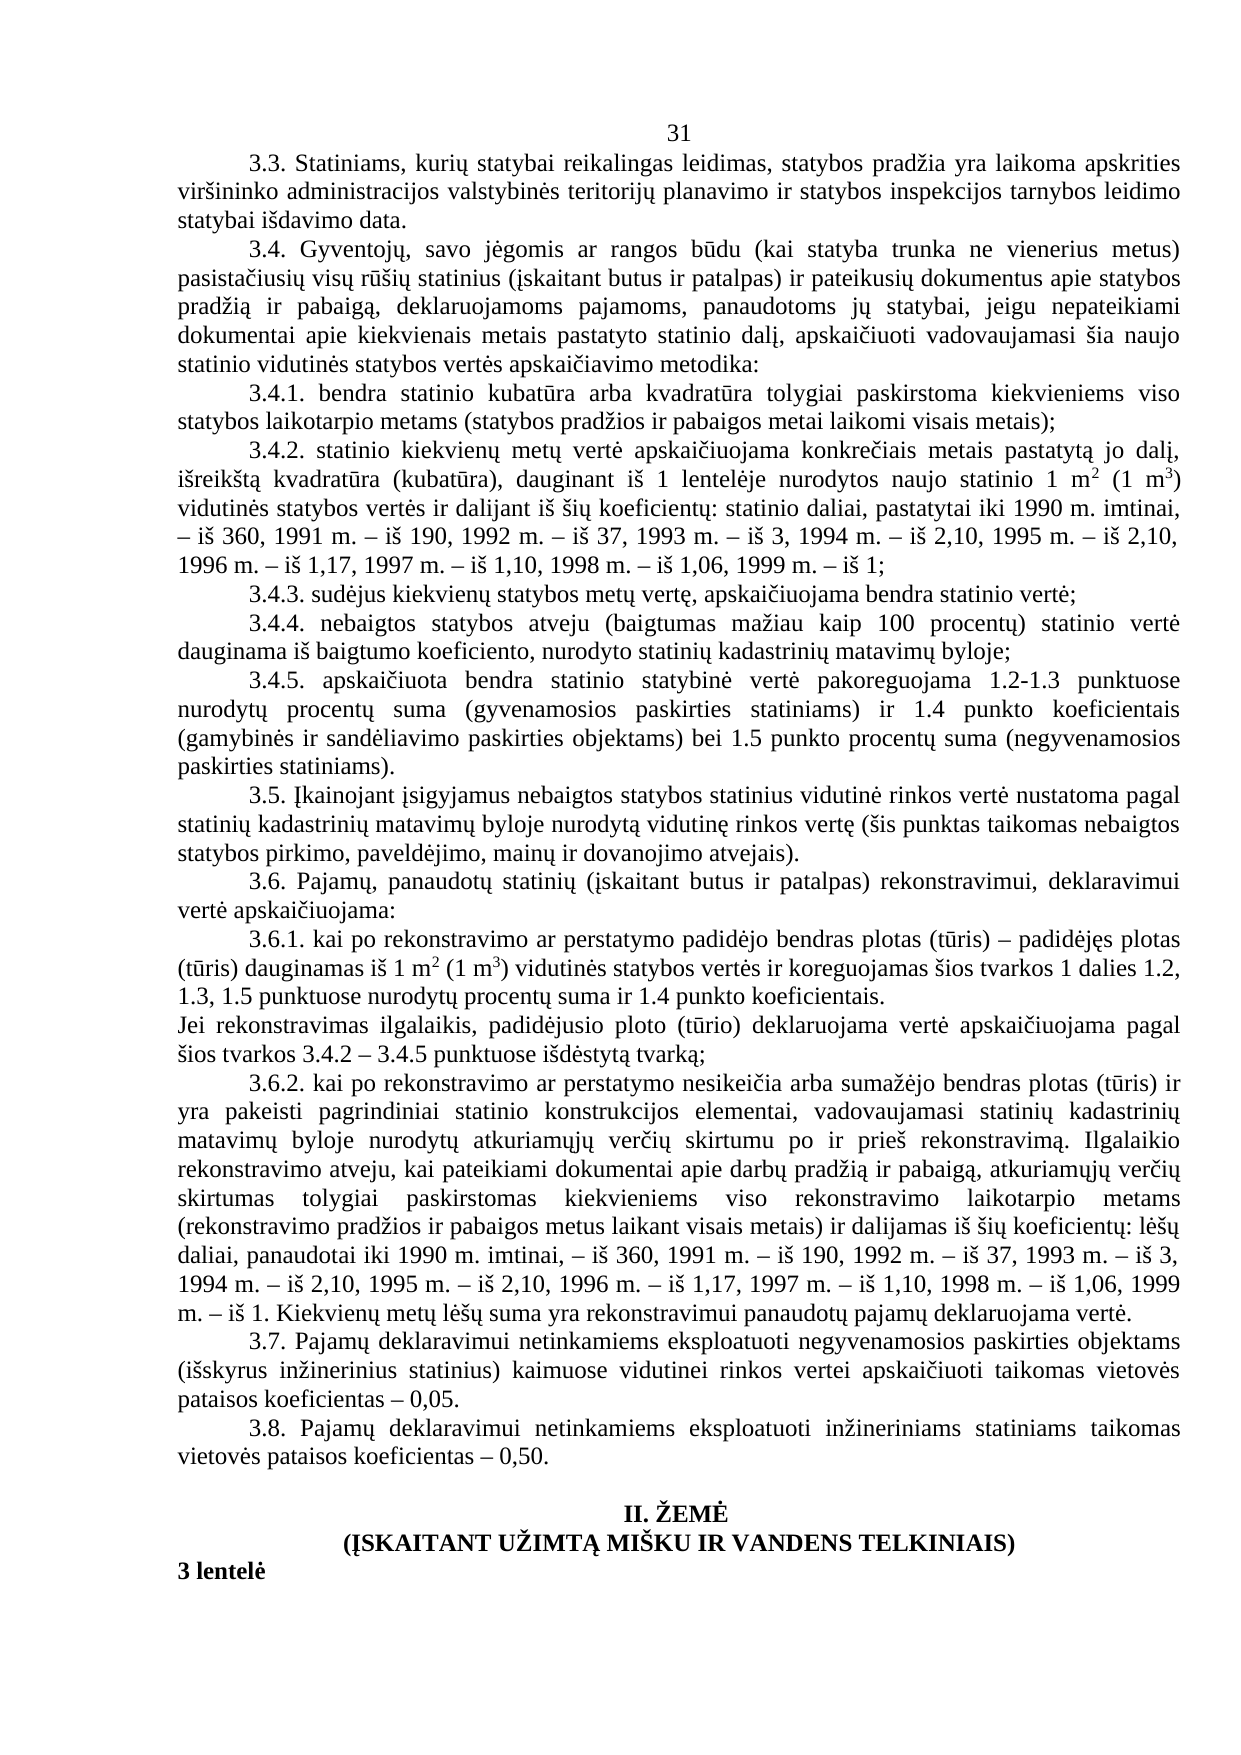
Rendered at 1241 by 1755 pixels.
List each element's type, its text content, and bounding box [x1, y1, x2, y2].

text 3.4.5. apskaičiuota bendra statinio statybinė vertė pakoreguojama 1.2-1.3 punktuose nurodytų procentų suma (gyvenamosios paskirties statiniams) ir 1.4 punkto koeficientais (gamybinės ir sandėliavimo paskirties objektams) bei 1.5 punkto procentų suma (negyvenamosios paskirties statiniams). [177, 665, 1181, 780]
text (ĮSKAITANT UŽIMTĄ MIŠKU IR VANDENS TELKINIAIS) [177, 1528, 1181, 1556]
text 3.6.2. kai po rekonstravimo ar perstatymo nesikeičia arba sumažėjo bendras plotas (tūris) ir yra pakeisti pagrindiniai statinio konstrukcijos elementai, vadovaujamasi statinių kadastrinių matavimų byloje nurodytų atkuriamųjų verčių skirtumu po ir prieš rekonstravimą. Ilgalaikio rekonstravimo atveju, kai pateikiami dokumentai apie darbų pradžią ir pabaigą, atkuriamųjų verčių skirtumas tolygiai paskirstomas kiekvieniems viso rekonstravimo laikotarpio metams (rekonstravimo pradžios ir pabaigos metus laikant visais metais) ir dalijamas iš šių koeficientų: lėšų daliai, panaudotai iki 1990 m. imtinai, – iš 360, 1991 m. – iš 190, 1992 m. – iš 37, 1993 m. – iš 3, 1994 m. – iš 2,10, 1995 m. – iš 2,10, 1996 m. – iš 1,17, 1997 m. – iš 1,10, 1998 m. – iš 1,06, 1999 m. – iš 1. Kiekvienų metų lėšų suma yra rekonstravimui panaudotų pajamų deklaruojama vertė. [177, 1068, 1181, 1326]
text 3.6. Pajamų, panaudotų statinių (įskaitant butus ir patalpas) rekonstravimui, deklaravimui vertė apskaičiuojama: [177, 866, 1181, 924]
text 3.4.3. sudėjus kiekvienų statybos metų vertę, apskaičiuojama bendra statinio vertė; [177, 579, 1181, 608]
text 3.4. Gyventojų, savo jėgomis ar rangos būdu (kai statyba trunka ne vienerius metus) pasistačiusių visų rūšių statinius (įskaitant butus ir patalpas) ir pateikusių dokumentus apie statybos pradžią ir pabaigą, deklaruojamoms pajamoms, panaudotoms jų statybai, jeigu nepateikiami dokumentai apie kiekvienais metais pastatyto statinio dalį, apskaičiuoti vadovaujamasi šia naujo statinio vidutinės statybos vertės apskaičiavimo metodika: [177, 234, 1181, 378]
text Jei rekonstravimas ilgalaikis, padidėjusio ploto (tūrio) deklaruojama vertė apskaičiuojama pagal šios tvarkos 3.4.2 – 3.4.5 punktuose išdėstytą tvarką; [177, 1010, 1181, 1068]
text 3.5. Įkainojant įsigyjamus nebaigtos statybos statinius vidutinė rinkos vertė nustatoma pagal statinių kadastrinių matavimų byloje nurodytą vidutinę rinkos vertę (šis punktas taikomas nebaigtos statybos pirkimo, paveldėjimo, mainų ir dovanojimo atvejais). [177, 780, 1181, 866]
text 3 lentelė [177, 1556, 1181, 1585]
text 3.4.2. statinio kiekvienų metų vertė apskaičiuojama konkrečiais metais pastatytą jo dalį, išreikštą kvadratūra (kubatūra), dauginant iš 1 lentelėje nurodytos naujo statinio 1 m2 (1 m3) vidutinės statybos vertės ir dalijant iš šių koeficientų: statinio daliai, pastatytai iki 1990 m. imtinai, – iš 360, 1991 m. – iš 190, 1992 m. – iš 37, 1993 m. – iš 3, 1994 m. – iš 2,10, 1995 m. – iš 2,10, 1996 m. – iš 1,17, 1997 m. – iš 1,10, 1998 m. – iš 1,06, 1999 m. – iš 1; [177, 435, 1181, 579]
text 3.3. Statiniams, kurių statybai reikalingas leidimas, statybos pradžia yra laikoma apskrities viršininko administracijos valstybinės teritorijų planavimo ir statybos inspekcijos tarnybos leidimo statybai išdavimo data. [177, 148, 1181, 234]
text 3.4.4. nebaigtos statybos atveju (baigtumas mažiau kaip 100 procentų) statinio vertė dauginama iš baigtumo koeficiento, nurodyto statinių kadastrinių matavimų byloje; [177, 608, 1181, 665]
text II. ŽEMĖ [177, 1499, 1181, 1528]
text 3.8. Pajamų deklaravimui netinkamiems eksploatuoti inžineriniams statiniams taikomas vietovės pataisos koeficientas – 0,50. [177, 1413, 1181, 1470]
text 3.4.1. bendra statinio kubatūra arba kvadratūra tolygiai paskirstoma kiekvieniems viso statybos laikotarpio metams (statybos pradžios ir pabaigos metai laikomi visais metais); [177, 378, 1181, 435]
text 3.6.1. kai po rekonstravimo ar perstatymo padidėjo bendras plotas (tūris) – padidėjęs plotas (tūris) dauginamas iš 1 m2 (1 m3) vidutinės statybos vertės ir koreguojamas šios tvarkos 1 dalies 1.2, 1.3, 1.5 punktuose nurodytų procentų suma ir 1.4 punkto koeficientais. [177, 924, 1181, 1010]
text 3.7. Pajamų deklaravimui netinkamiems eksploatuoti negyvenamosios paskirties objektams (išskyrus inžinerinius statinius) kaimuose vidutinei rinkos vertei apskaičiuoti taikomas vietovės pataisos koeficientas – 0,05. [177, 1326, 1181, 1413]
